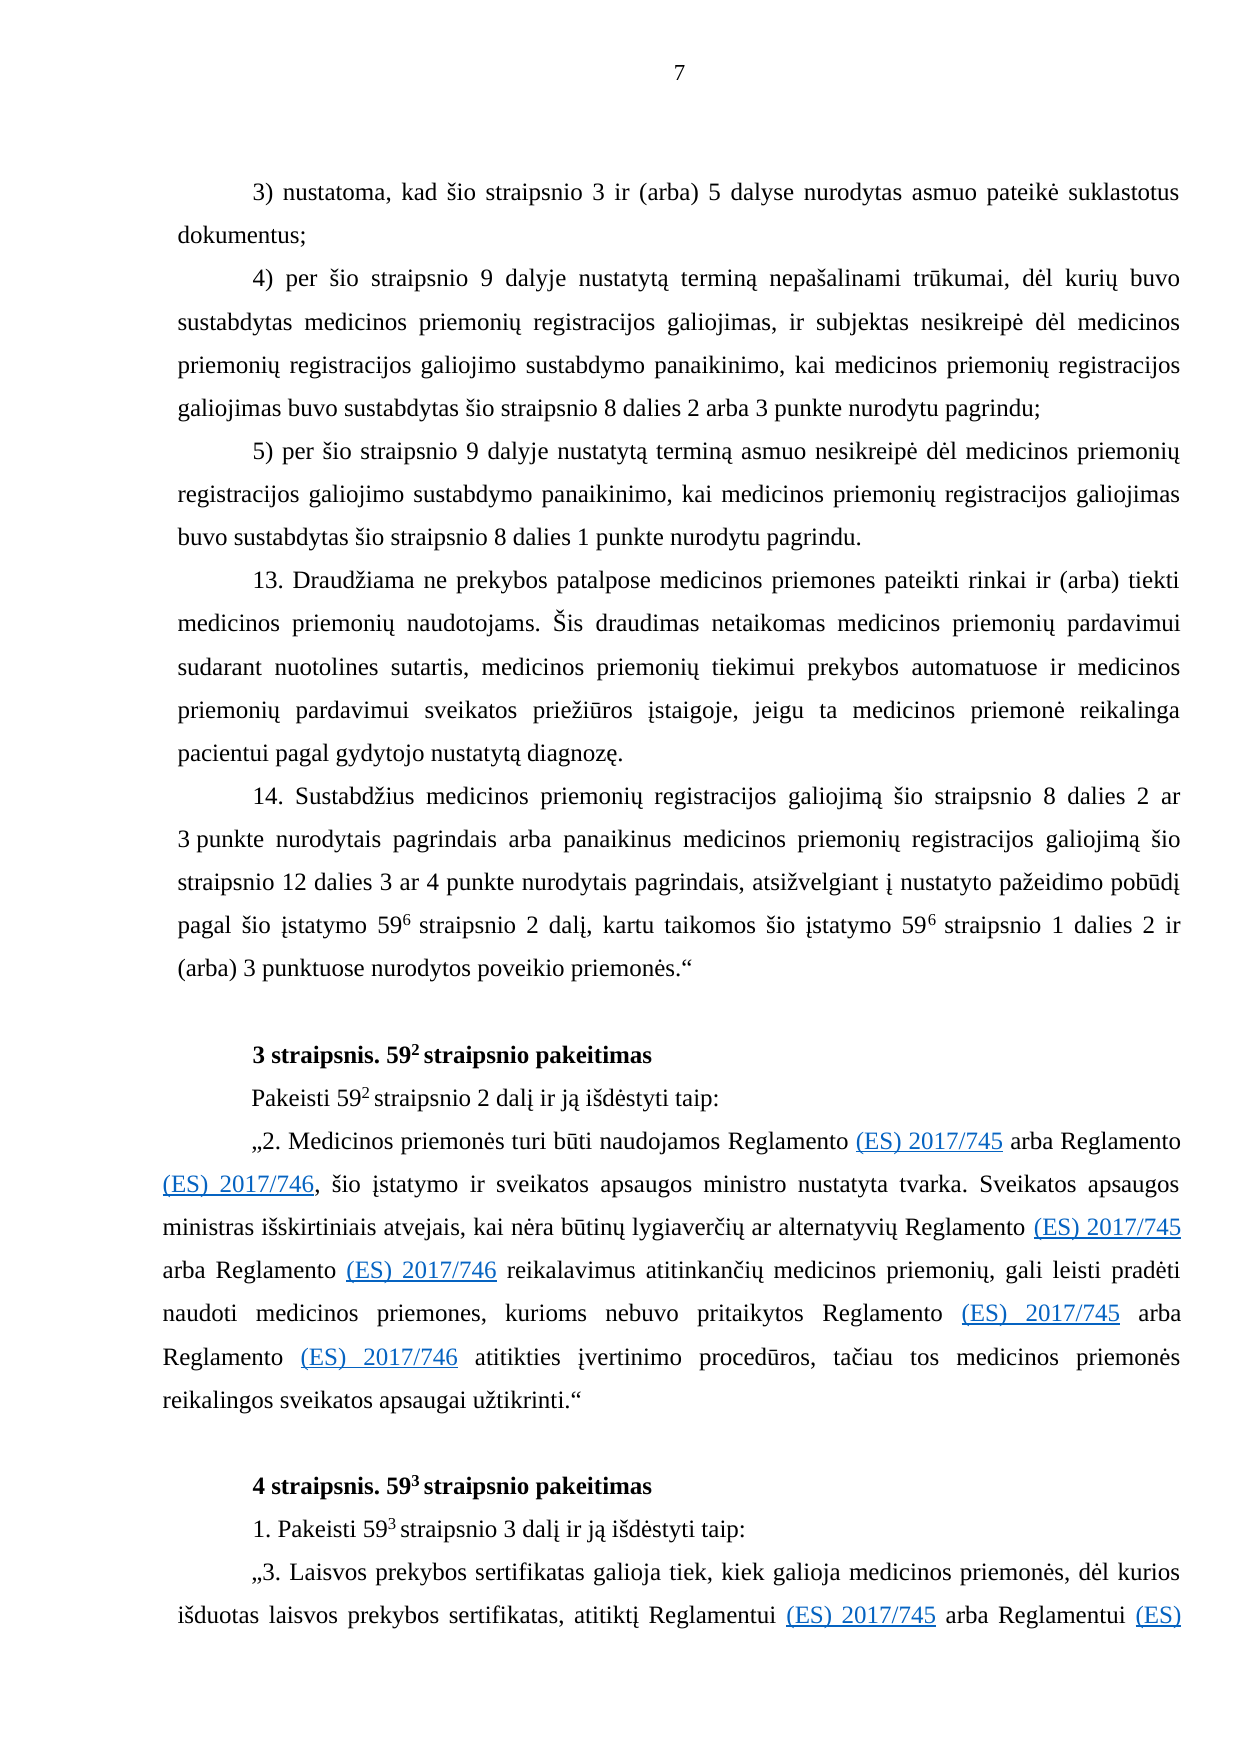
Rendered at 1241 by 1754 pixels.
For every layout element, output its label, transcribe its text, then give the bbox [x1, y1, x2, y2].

text 4 straipsnis. 593 straipsnio pakeitimas [177, 1471, 1181, 1500]
text 14. Sustabdžius medicinos priemonių registracijos galiojimą šio straipsnio 8 dalies 2 ar 3 punkte nurodytais pagrindais arba panaikinus medicinos priemonių registracijos galiojimą šio straipsnio 12 dalies 3 ar 4 punkte nurodytais pagrindais, atsižvelgiant į nustatyto pažeidimo pobūdį pagal šio įstatymo 596 straipsnio 2 dalį, kartu taikomos šio įstatymo 596 straipsnio 1 dalies 2 ir (arba) 3 punktuose nurodytos poveikio priemonės.“ [177, 781, 1181, 982]
text 3 straipsnis. 592 straipsnio pakeitimas [177, 1040, 1181, 1068]
text 13. Draudžiama ne prekybos patalpose medicinos priemones pateikti rinkai ir (arba) tiekti medicinos priemonių naudotojams. Šis draudimas netaikomas medicinos priemonių pardavimui sudarant nuotolines sutartis, medicinos priemonių tiekimui prekybos automatuose ir medicinos priemonių pardavimui sveikatos priežiūros įstaigoje, jeigu ta medicinos priemonė reikalinga pacientui pagal gydytojo nustatytą diagnozę. [177, 565, 1181, 767]
text 5) per šio straipsnio 9 dalyje nustatytą terminą asmuo nesikreipė dėl medicinos priemonių registracijos galiojimo sustabdymo panaikinimo, kai medicinos priemonių registracijos galiojimas buvo sustabdytas šio straipsnio 8 dalies 1 punkte nurodytu pagrindu. [177, 436, 1181, 551]
text „2. Medicinos priemonės turi būti naudojamos Reglamento (ES) 2017/745 arba Reglamento (ES) 2017/746, šio įstatymo ir sveikatos apsaugos ministro nustatyta tvarka. Sveikatos apsaugos ministras išskirtiniais atvejais, kai nėra būtinų lygiaverčių ar alternatyvių Reglamento (ES) 2017/745 arba Reglamento (ES) 2017/746 reikalavimus atitinkančių medicinos priemonių, gali leisti pradėti naudoti medicinos priemones, kurioms nebuvo pritaikytos Reglamento (ES) 2017/745 arba Reglamento (ES) 2017/746 atitikties įvertinimo procedūros, tačiau tos medicinos priemonės reikalingos sveikatos apsaugai užtikrinti.“ [162, 1126, 1181, 1413]
text 3) nustatoma, kad šio straipsnio 3 ir (arba) 5 dalyse nurodytas asmuo pateikė suklastotus dokumentus; [177, 177, 1181, 249]
text 4) per šio straipsnio 9 dalyje nustatytą terminą nepašalinami trūkumai, dėl kurių buvo sustabdytas medicinos priemonių registracijos galiojimas, ir subjektas nesikreipė dėl medicinos priemonių registracijos galiojimo sustabdymo panaikinimo, kai medicinos priemonių registracijos galiojimas buvo sustabdytas šio straipsnio 8 dalies 2 arba 3 punkte nurodytu pagrindu; [177, 263, 1181, 422]
text 1. Pakeisti 593 straipsnio 3 dalį ir ją išdėstyti taip: [252, 1514, 1181, 1543]
text Pakeisti 592 straipsnio 2 dalį ir ją išdėstyti taip: [177, 1083, 1181, 1112]
text „3. Laisvos prekybos sertifikatas galioja tiek, kiek galioja medicinos priemonės, dėl kurios išduotas laisvos prekybos sertifikatas, atitiktį Reglamentui (ES) 2017/745 arba Reglamentui (ES) [177, 1557, 1181, 1629]
